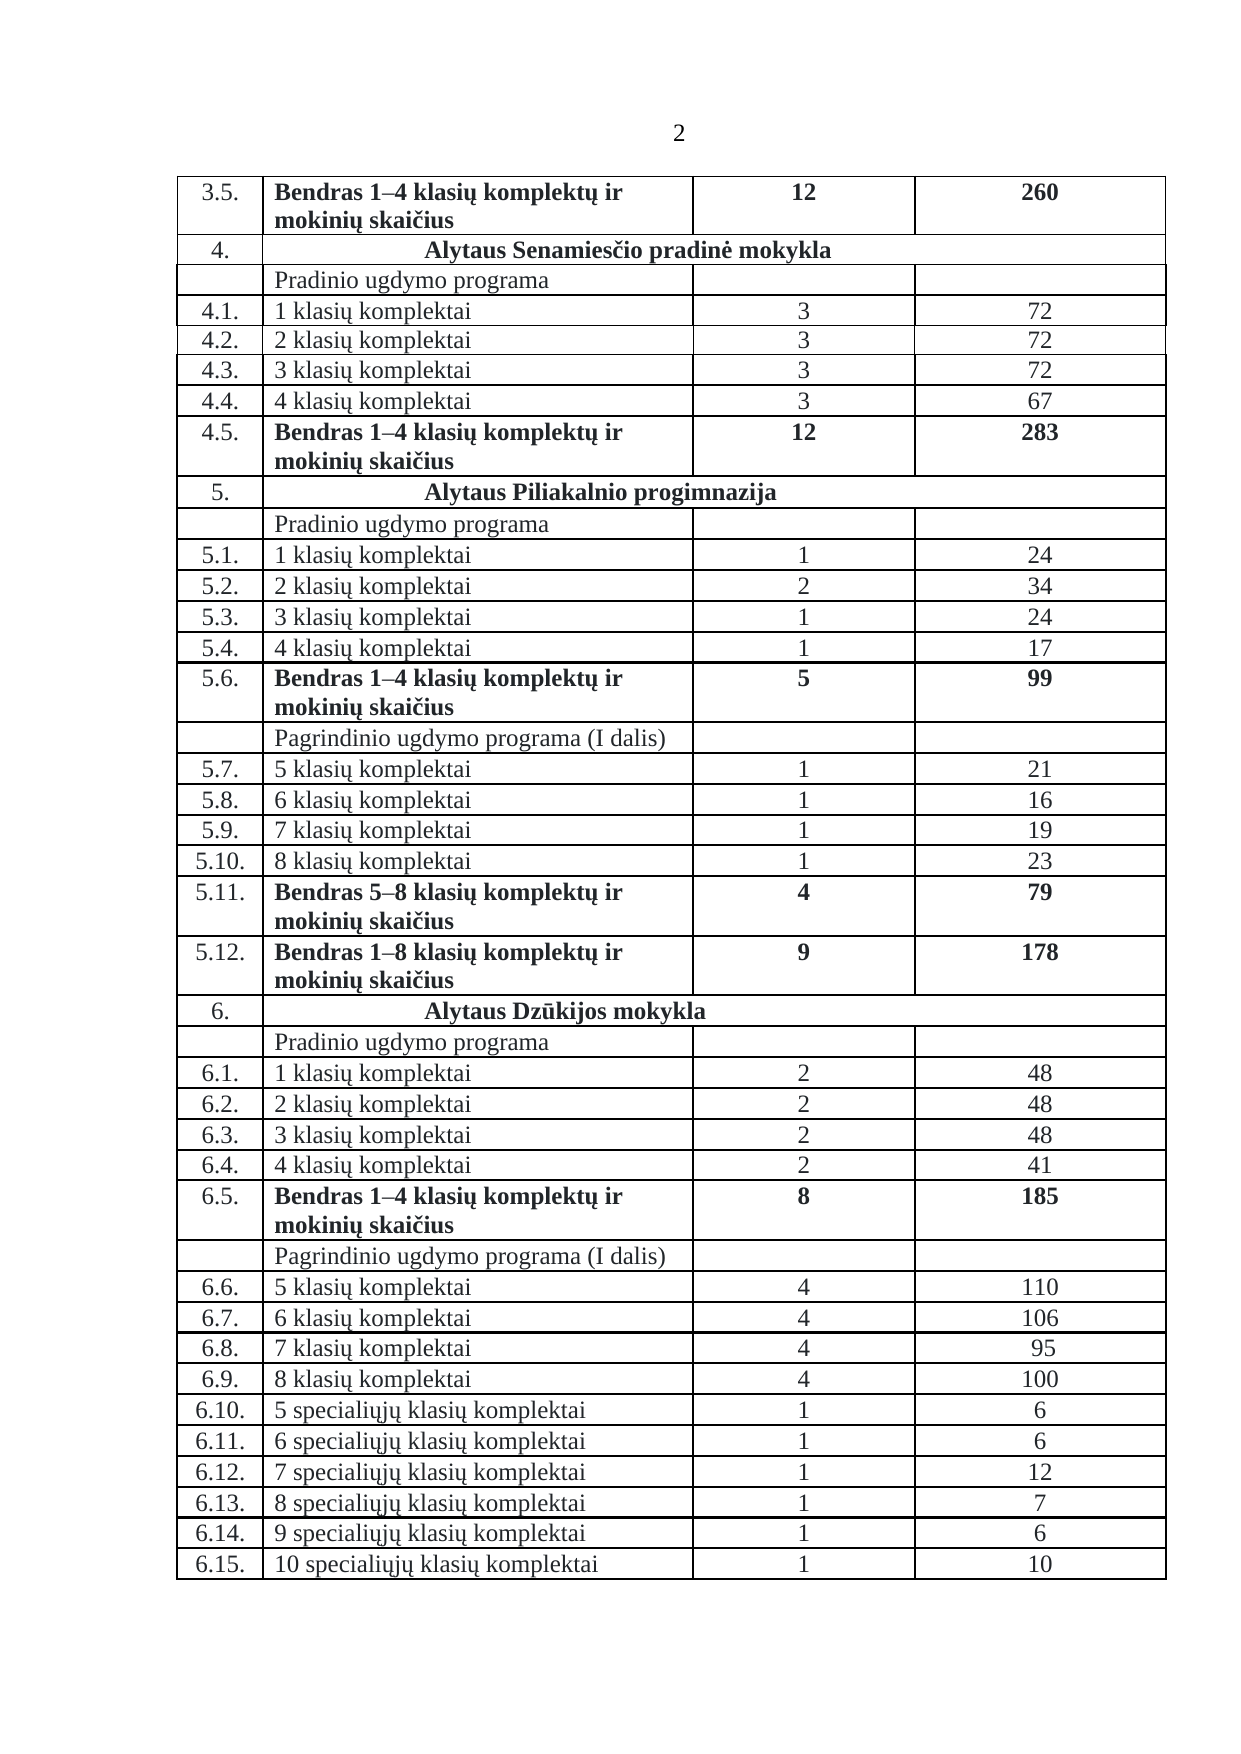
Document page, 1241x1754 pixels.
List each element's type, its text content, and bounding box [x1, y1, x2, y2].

table_cell [916, 1027, 1165, 1056]
table_cell 3.5. [178, 177, 262, 234]
table_cell [916, 723, 1165, 752]
table_cell 110 [916, 1272, 1165, 1301]
table_cell 4 [694, 1303, 914, 1331]
table_cell 6.11. [178, 1426, 262, 1455]
table_cell 4.2. [178, 326, 262, 354]
table_cell 6. [178, 996, 262, 1025]
table_cell 1 [694, 1519, 914, 1547]
table_cell 3 klasių komplektai [264, 355, 692, 384]
table_cell 6 klasių komplektai [264, 1303, 692, 1331]
table_cell 4 [694, 1272, 914, 1301]
table_cell [694, 265, 914, 294]
table_cell 5.3. [178, 602, 262, 631]
table_cell 1 klasių komplektai [264, 1058, 692, 1087]
table_cell 1 [694, 785, 914, 813]
table_cell 6.14. [178, 1519, 262, 1547]
table_cell 5 klasių komplektai [264, 754, 692, 783]
table_cell 6 klasių komplektai [264, 785, 692, 813]
table_cell 67 [916, 386, 1165, 415]
table_cell 2 klasių komplektai [264, 1089, 692, 1118]
table_cell 5 [694, 664, 914, 721]
table_cell Alytaus Piliakalnio progimnazija [264, 477, 1165, 507]
table_cell 4 [694, 1364, 914, 1393]
table_cell 41 [916, 1151, 1165, 1179]
table_cell 6.10. [178, 1395, 262, 1424]
table_cell 6.2. [178, 1089, 262, 1118]
table_cell 7 specialiųjų klasių komplektai [264, 1457, 692, 1486]
table_cell 7 [916, 1488, 1165, 1516]
table_cell 260 [916, 177, 1165, 234]
table_cell 3 klasių komplektai [264, 602, 692, 631]
table_cell 283 [916, 417, 1165, 474]
table_cell 3 [694, 326, 914, 354]
table_cell 1 [694, 1395, 914, 1424]
table_cell 8 klasių komplektai [264, 1364, 692, 1393]
table_cell 1 klasių komplektai [264, 296, 692, 324]
table_cell 4.4. [178, 386, 262, 415]
table_cell [694, 1241, 914, 1270]
table_cell [694, 723, 914, 752]
table_cell 100 [916, 1364, 1165, 1393]
table_cell 12 [916, 1457, 1165, 1486]
table_cell 2 [694, 1151, 914, 1179]
table_cell 5.1. [178, 540, 262, 569]
table_cell 5 klasių komplektai [264, 1272, 692, 1301]
table_cell 6 [916, 1395, 1165, 1424]
table_cell [178, 1027, 262, 1056]
table_cell Pagrindinio ugdymo programa (I dalis) [264, 1241, 692, 1270]
table_cell 1 [694, 754, 914, 783]
table_cell 72 [915, 326, 1165, 354]
table_cell 106 [916, 1303, 1165, 1331]
table_cell 12 [694, 177, 914, 234]
table_cell 6.6. [178, 1272, 262, 1301]
table_cell Bendras 1–4 klasių komplektų ir mokinių skaičius [264, 1181, 692, 1239]
table_cell 7 klasių komplektai [264, 1334, 692, 1362]
table_cell 16 [916, 785, 1165, 813]
table_cell 5.10. [178, 846, 262, 875]
table_cell 8 [694, 1181, 914, 1239]
table_cell 5.7. [178, 754, 262, 783]
table_cell 8 klasių komplektai [264, 846, 692, 875]
table_cell 4.5. [178, 417, 262, 474]
table_cell 48 [916, 1120, 1165, 1148]
table_cell [178, 1241, 262, 1270]
table_cell 5.8. [178, 785, 262, 813]
table_cell 8 specialiųjų klasių komplektai [264, 1488, 692, 1516]
table_cell 24 [916, 540, 1165, 569]
table_cell 95 [916, 1334, 1165, 1362]
table_cell 4 [694, 877, 914, 935]
table_cell [178, 723, 262, 752]
table_cell 5.12. [178, 937, 262, 994]
table_cell 6 [916, 1519, 1165, 1547]
table_cell 48 [916, 1089, 1165, 1118]
table_cell 6.7. [178, 1303, 262, 1331]
table_cell 12 [694, 417, 914, 474]
table_cell 1 [694, 816, 914, 844]
table_cell 6.9. [178, 1364, 262, 1393]
table_cell 79 [916, 877, 1165, 935]
table_cell Alytaus Dzūkijos mokykla [264, 996, 1165, 1025]
table_cell [916, 509, 1165, 538]
table_cell 6.12. [178, 1457, 262, 1486]
table_cell 2 [694, 1058, 914, 1087]
table_cell 1 [694, 633, 914, 661]
table_cell 1 [694, 846, 914, 875]
table_cell [178, 509, 262, 538]
table_cell 3 [694, 386, 914, 415]
table_cell Bendras 5–8 klasių komplektų ir mokinių skaičius [264, 877, 692, 935]
table_cell [694, 1027, 914, 1056]
table_cell Pradinio ugdymo programa [264, 1027, 692, 1056]
table_cell 24 [916, 602, 1165, 631]
table_cell 1 [694, 1426, 914, 1455]
table_cell 4. [178, 235, 262, 264]
table_cell 4 klasių komplektai [264, 386, 692, 415]
table_cell 5.11. [178, 877, 262, 935]
table_cell Bendras 1–4 klasių komplektų ir mokinių skaičius [264, 177, 692, 234]
table_cell 4.1. [178, 296, 262, 324]
table_cell 2 [694, 571, 914, 600]
table_cell 6.1. [178, 1058, 262, 1087]
table_cell 3 [694, 296, 914, 324]
table_cell 4 klasių komplektai [264, 633, 692, 661]
table_cell 6 [916, 1426, 1165, 1455]
table_cell 7 klasių komplektai [264, 816, 692, 844]
table_cell 1 klasių komplektai [264, 540, 692, 569]
table_cell Pradinio ugdymo programa [264, 509, 692, 538]
table_cell 3 [694, 355, 914, 384]
table_cell 23 [916, 846, 1165, 875]
table_cell 6.3. [178, 1120, 262, 1148]
table_cell 4.3. [178, 355, 262, 384]
table_cell Pagrindinio ugdymo programa (I dalis) [264, 723, 692, 752]
table_cell Alytaus Senamiesčio pradinė mokykla [263, 235, 1165, 264]
table_cell [916, 1241, 1165, 1270]
table_cell [694, 509, 914, 538]
table_cell 10 [916, 1549, 1165, 1578]
table_cell 5.9. [178, 816, 262, 844]
table_cell 6.4. [178, 1151, 262, 1179]
table_cell 1 [694, 602, 914, 631]
table_cell 178 [916, 937, 1165, 994]
table_cell 6.15. [178, 1549, 262, 1578]
table_cell 2 klasių komplektai [263, 326, 693, 354]
table_cell 2 klasių komplektai [264, 571, 692, 600]
table_cell 5.6. [178, 664, 262, 721]
table_cell 99 [916, 664, 1165, 721]
table_cell 2 [694, 1120, 914, 1148]
table_cell 5.4. [178, 633, 262, 661]
table_cell 1 [694, 1457, 914, 1486]
table_cell 5 specialiųjų klasių komplektai [264, 1395, 692, 1424]
table_cell 72 [916, 296, 1165, 324]
table_cell 19 [916, 816, 1165, 844]
table_cell 9 specialiųjų klasių komplektai [264, 1519, 692, 1547]
table_cell 3 klasių komplektai [264, 1120, 692, 1148]
table_cell [916, 265, 1165, 294]
table_cell 21 [916, 754, 1165, 783]
table_cell 1 [694, 1488, 914, 1516]
table_cell Bendras 1–4 klasių komplektų ir mokinių skaičius [264, 664, 692, 721]
table_cell Bendras 1–8 klasių komplektų ir mokinių skaičius [264, 937, 692, 994]
table_cell 1 [694, 540, 914, 569]
table_cell 6.5. [178, 1181, 262, 1239]
table_cell 5.2. [178, 571, 262, 600]
table_cell [178, 265, 262, 294]
table_cell Pradinio ugdymo programa [264, 265, 692, 294]
table_cell 1 [694, 1549, 914, 1578]
table_cell 48 [916, 1058, 1165, 1087]
table_cell 72 [916, 355, 1165, 384]
table_cell 10 specialiųjų klasių komplektai [264, 1549, 692, 1578]
table_cell 6 specialiųjų klasių komplektai [264, 1426, 692, 1455]
table_cell 34 [916, 571, 1165, 600]
table_cell 5. [178, 477, 262, 507]
table_cell 4 klasių komplektai [264, 1151, 692, 1179]
table_cell 6.13. [178, 1488, 262, 1516]
table_cell 185 [916, 1181, 1165, 1239]
table_cell 17 [916, 633, 1165, 661]
table_cell 2 [694, 1089, 914, 1118]
table_cell Bendras 1–4 klasių komplektų ir mokinių skaičius [264, 417, 692, 474]
table_cell 4 [694, 1334, 914, 1362]
table_cell 6.8. [178, 1334, 262, 1362]
table_cell 9 [694, 937, 914, 994]
